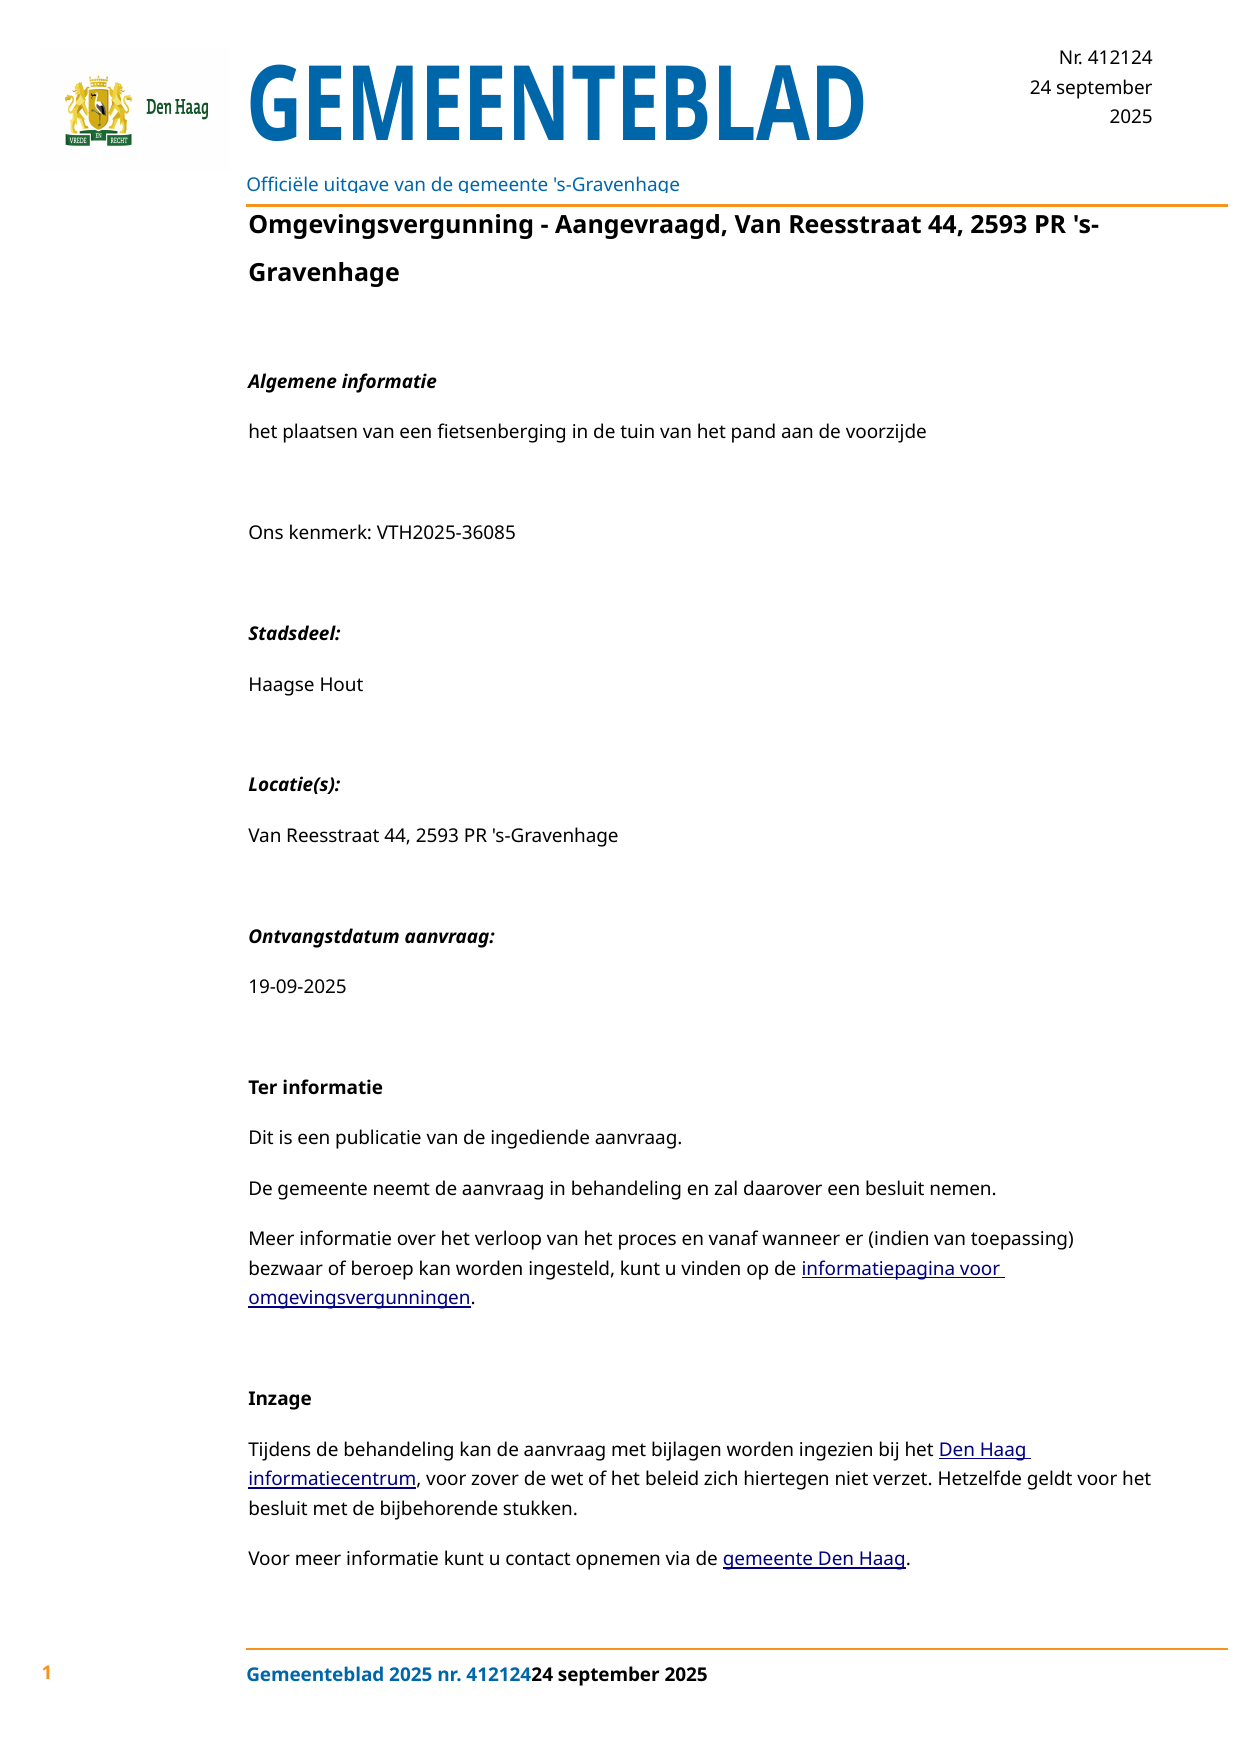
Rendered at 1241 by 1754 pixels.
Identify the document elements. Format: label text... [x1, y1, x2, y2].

text Haagse Hout [248, 671, 1152, 697]
text De gemeente neemt de aanvraag in behandeling en zal daarover een besluit nemen. [248, 1175, 1152, 1201]
text 19-09-2025 [248, 973, 1152, 999]
text Omgevingsvergunning - Aangevraagd, Van Reesstraat 44, 2593 PR 's-Gravenhage [248, 207, 1152, 288]
text Dit is een publicatie van de ingediende aanvraag. [248, 1124, 1152, 1150]
text Ter informatie [248, 1074, 1152, 1100]
text Algemene informatie [248, 368, 1152, 394]
text Voor meer informatie kunt u contact opnemen via de gemeente Den Haag. [248, 1545, 1152, 1571]
picture [41, 47, 231, 172]
text Inzage [248, 1385, 1152, 1411]
text Ontvangstdatum aanvraag: [248, 923, 1152, 949]
text het plaatsen van een fietsenberging in de tuin van het pand aan de voorzijde [248, 419, 1152, 444]
text Locatie(s): [248, 772, 1152, 797]
text Van Reesstraat 44, 2593 PR 's-Gravenhage [248, 822, 1152, 848]
text Meer informatie over het verloop van het proces en vanaf wanneer er (indien van toepassing) bezwaar of beroep kan worden ingesteld, kunt u vinden op de informatiepagina voor omgevingsvergunningen. [248, 1225, 1152, 1310]
text Ons kenmerk: VTH2025-36085 [248, 519, 1152, 545]
text Tijdens de behandeling kan de aanvraag met bijlagen worden ingezien bij het Den Haag informatiecentrum, voor zover de wet of het beleid zich hiertegen niet verzet. Hetzelfde geldt voor het besluit met de bijbehorende stukken. [248, 1436, 1152, 1521]
text Stadsdeel: [248, 620, 1152, 646]
